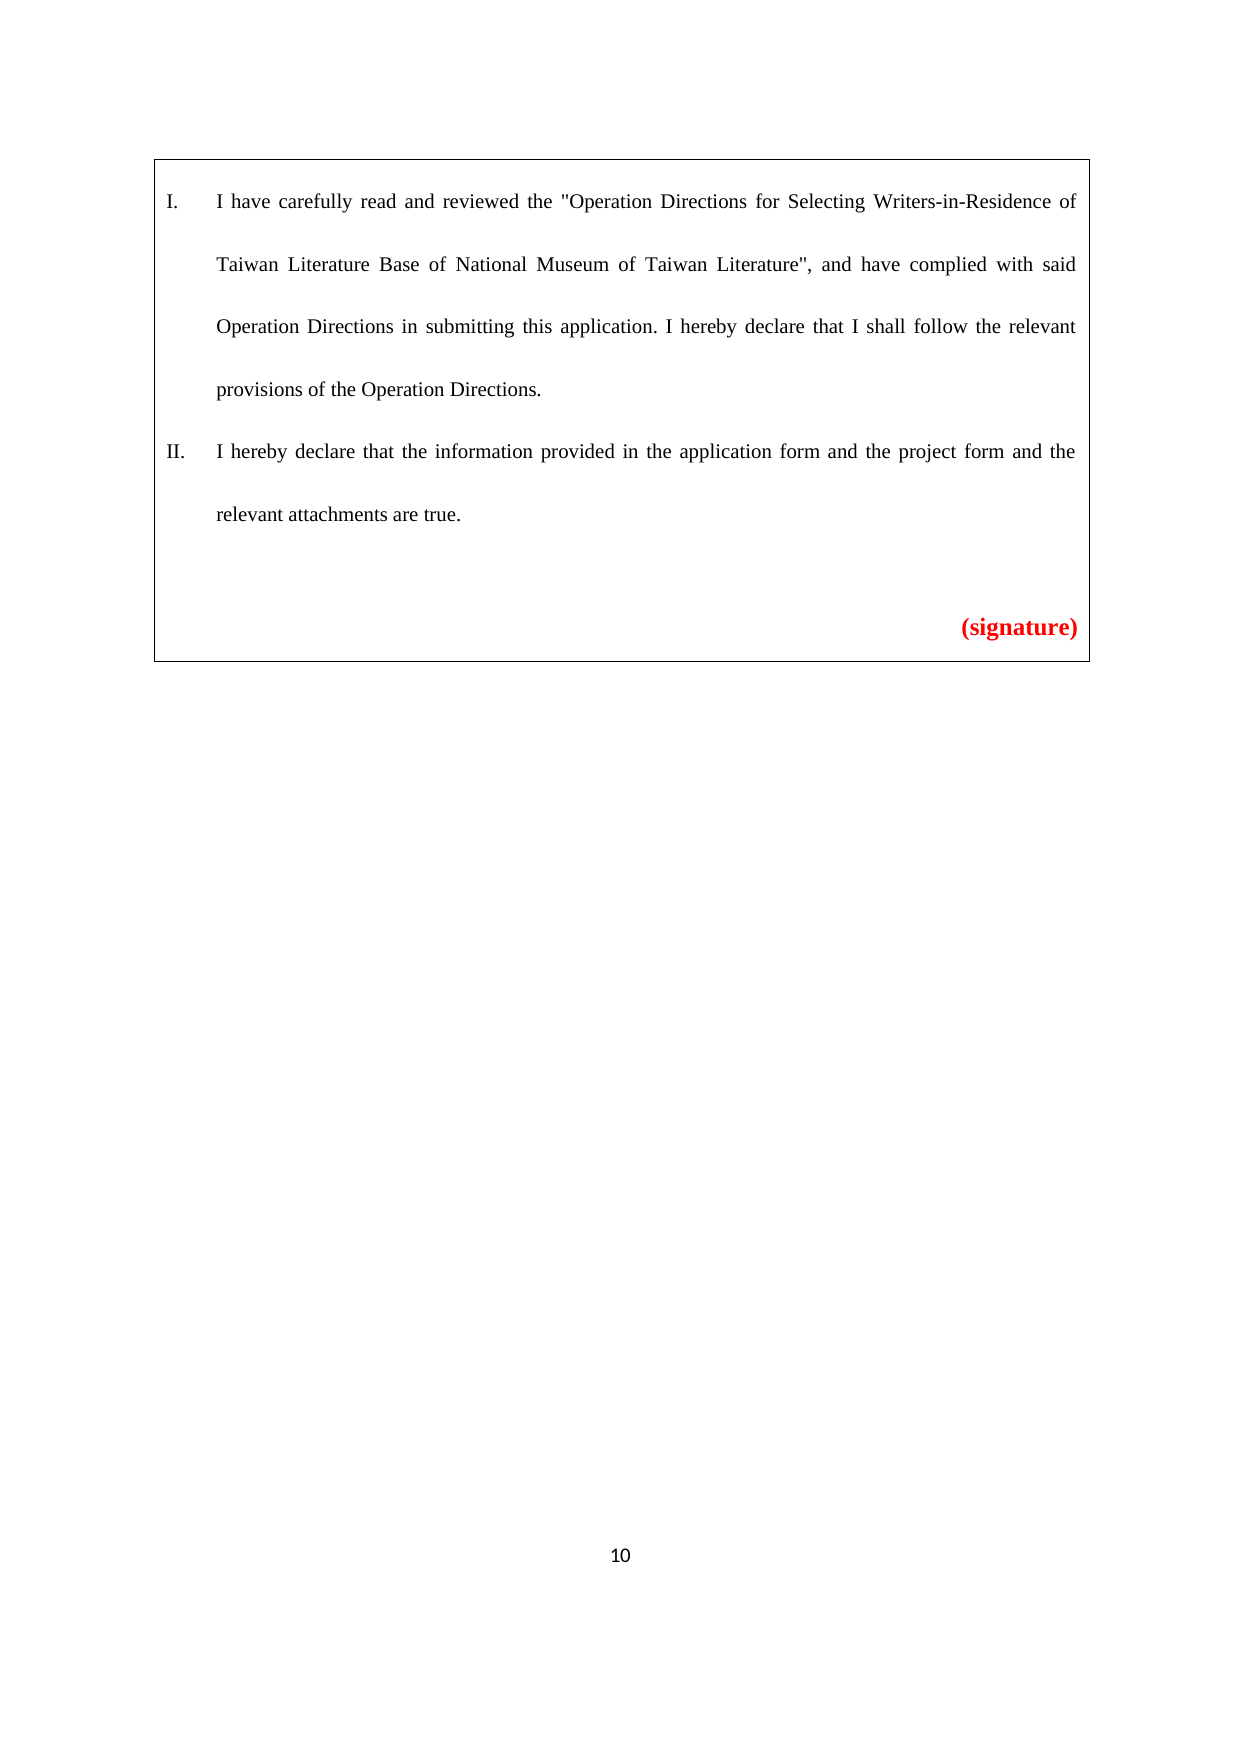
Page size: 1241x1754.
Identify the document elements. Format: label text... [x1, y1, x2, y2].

table_cell I have carefully read and reviewed the "Operation Directions for Selecting Writers-in-Residence of Taiwan Literature Base of National Museum of Taiwan Literature", and have complied with said Operation Directions in submitting this application. I hereby declare that I shall follow the relevant provisions of the Operation Directions. I hereby declare that the information provided in the application form and the project form and the relevant attachments are true. [155, 160, 1089, 572]
table_cell (signature) [155, 572, 1089, 661]
